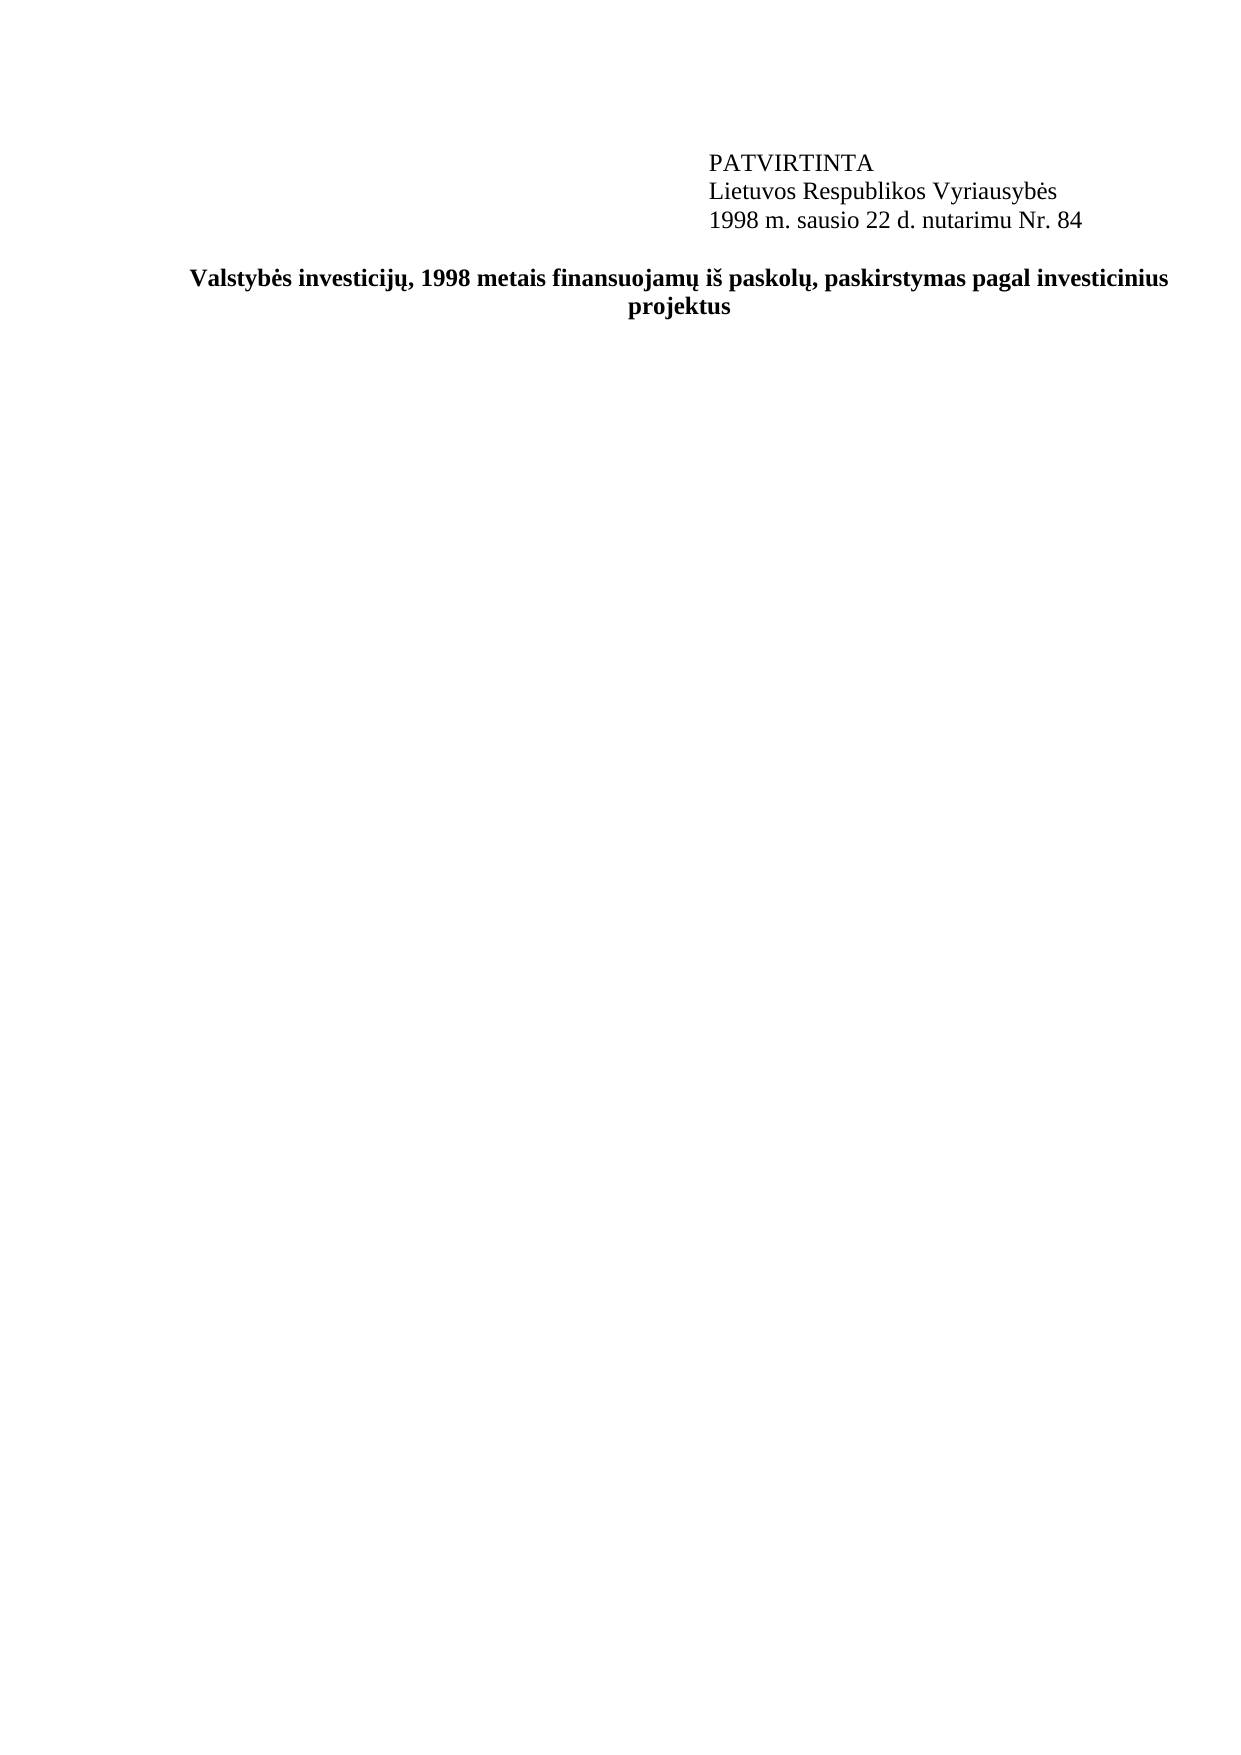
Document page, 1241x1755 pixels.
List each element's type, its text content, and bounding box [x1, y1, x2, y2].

text Valstybės investicijų, 1998 metais finansuojamų iš paskolų, paskirstymas pagal investicinius projektus [177, 263, 1181, 320]
text 1998 m. sausio 22 d. nutarimu Nr. 84 [177, 205, 1181, 234]
text PATVIRTINTA [177, 148, 1181, 176]
text Lietuvos Respublikos Vyriausybės [177, 176, 1181, 205]
